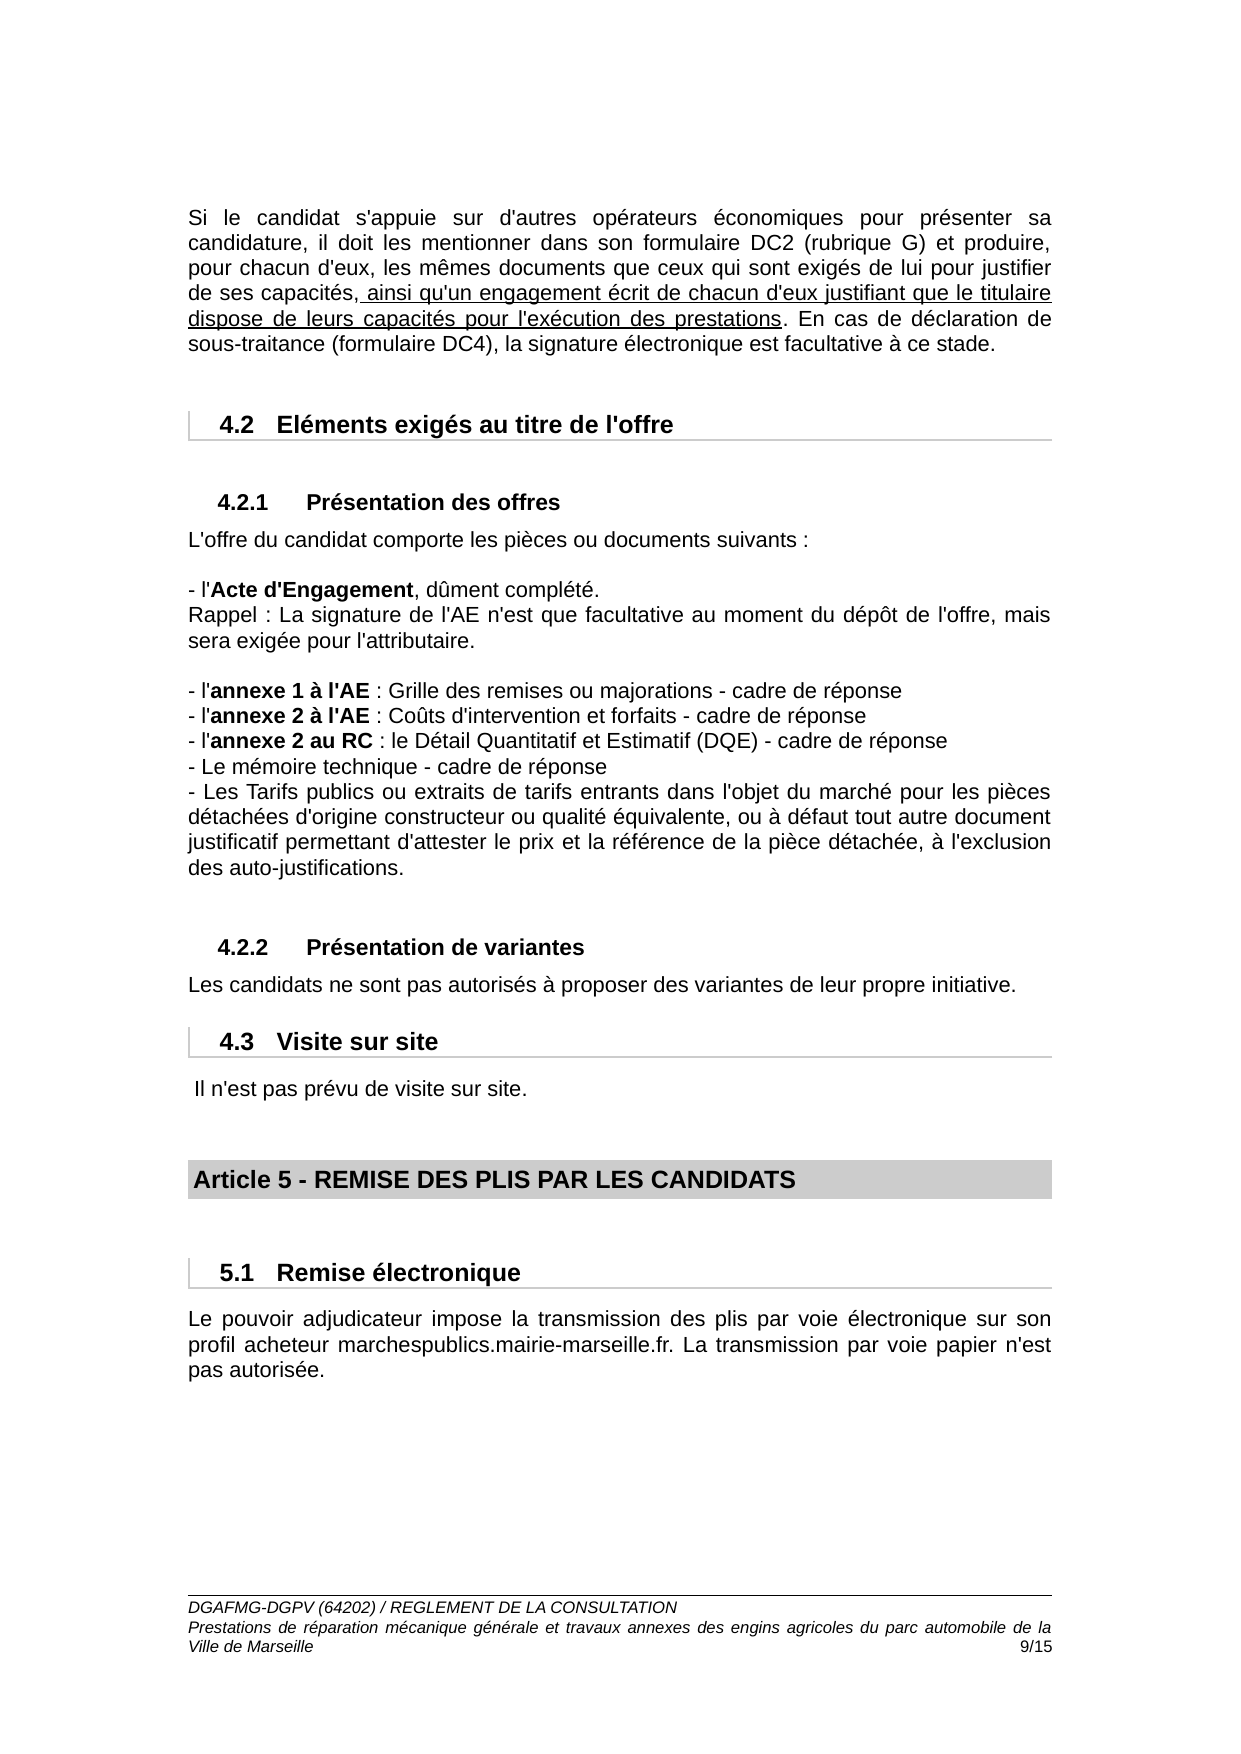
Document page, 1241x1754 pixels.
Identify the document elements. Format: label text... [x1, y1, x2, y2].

text L'offre du candidat comporte les pièces ou documents suivants : [188, 527, 1052, 552]
text Il n'est pas prévu de visite sur site. [188, 1076, 1052, 1101]
text Le pouvoir adjudicateur impose la transmission des plis par voie électronique sur son profil acheteur marchespublics.mairie-marseille.fr. La transmission par voie papier n'est pas autorisée. [188, 1306, 1052, 1382]
text - l'annexe 2 à l'AE : Coûts d'intervention et forfaits - cadre de réponse [188, 703, 1052, 728]
subtitle Eléments exigés au titre de l'offre [190, 411, 1052, 439]
text Si le candidat s'appuie sur d'autres opérateurs économiques pour présenter sa candidature, il doit les mentionner dans son formulaire DC2 (rubrique G) et produire, pour chacun d'eux, les mêmes documents que ceux qui sont exigés de lui pour justifier de ses capacités, ainsi qu'un engagement écrit de chacun d'eux justifiant que le titulaire dispose de leurs capacités pour l'exécution des prestations. En cas de déclaration de sous-traitance (formulaire DC4), la signature électronique est facultative à ce stade. [188, 204, 1052, 356]
subtitle Visite sur site [190, 1027, 1052, 1056]
text - l'Acte d'Engagement, dûment complété. [188, 577, 1052, 602]
text - Le mémoire technique - cadre de réponse [188, 753, 1052, 779]
text - l'annexe 1 à l'AE : Grille des remises ou majorations - cadre de réponse [188, 678, 1052, 703]
subtitle Remise électronique [190, 1258, 1052, 1287]
subtitle Présentation des offres [188, 488, 1052, 515]
subtitle REMISE DES PLIS PAR LES CANDIDATS [190, 1162, 1050, 1197]
text Les candidats ne sont pas autorisés à proposer des variantes de leur propre initiative. [188, 972, 1052, 998]
text - l'annexe 2 au RC : le Détail Quantitatif et Estimatif (DQE) - cadre de réponse [188, 728, 1052, 753]
text - Les Tarifs publics ou extraits de tarifs entrants dans l'objet du marché pour les pièces détachées d'origine constructeur ou qualité équivalente, ou à défaut tout autre document justificatif permettant d'attester le prix et la référence de la pièce détachée, à l'exclusion des auto-justifications. [188, 779, 1052, 879]
text Rappel : La signature de l'AE n'est que facultative au moment du dépôt de l'offre, mais sera exigée pour l'attributaire. [188, 602, 1052, 653]
subtitle Présentation de variantes [188, 934, 1052, 961]
